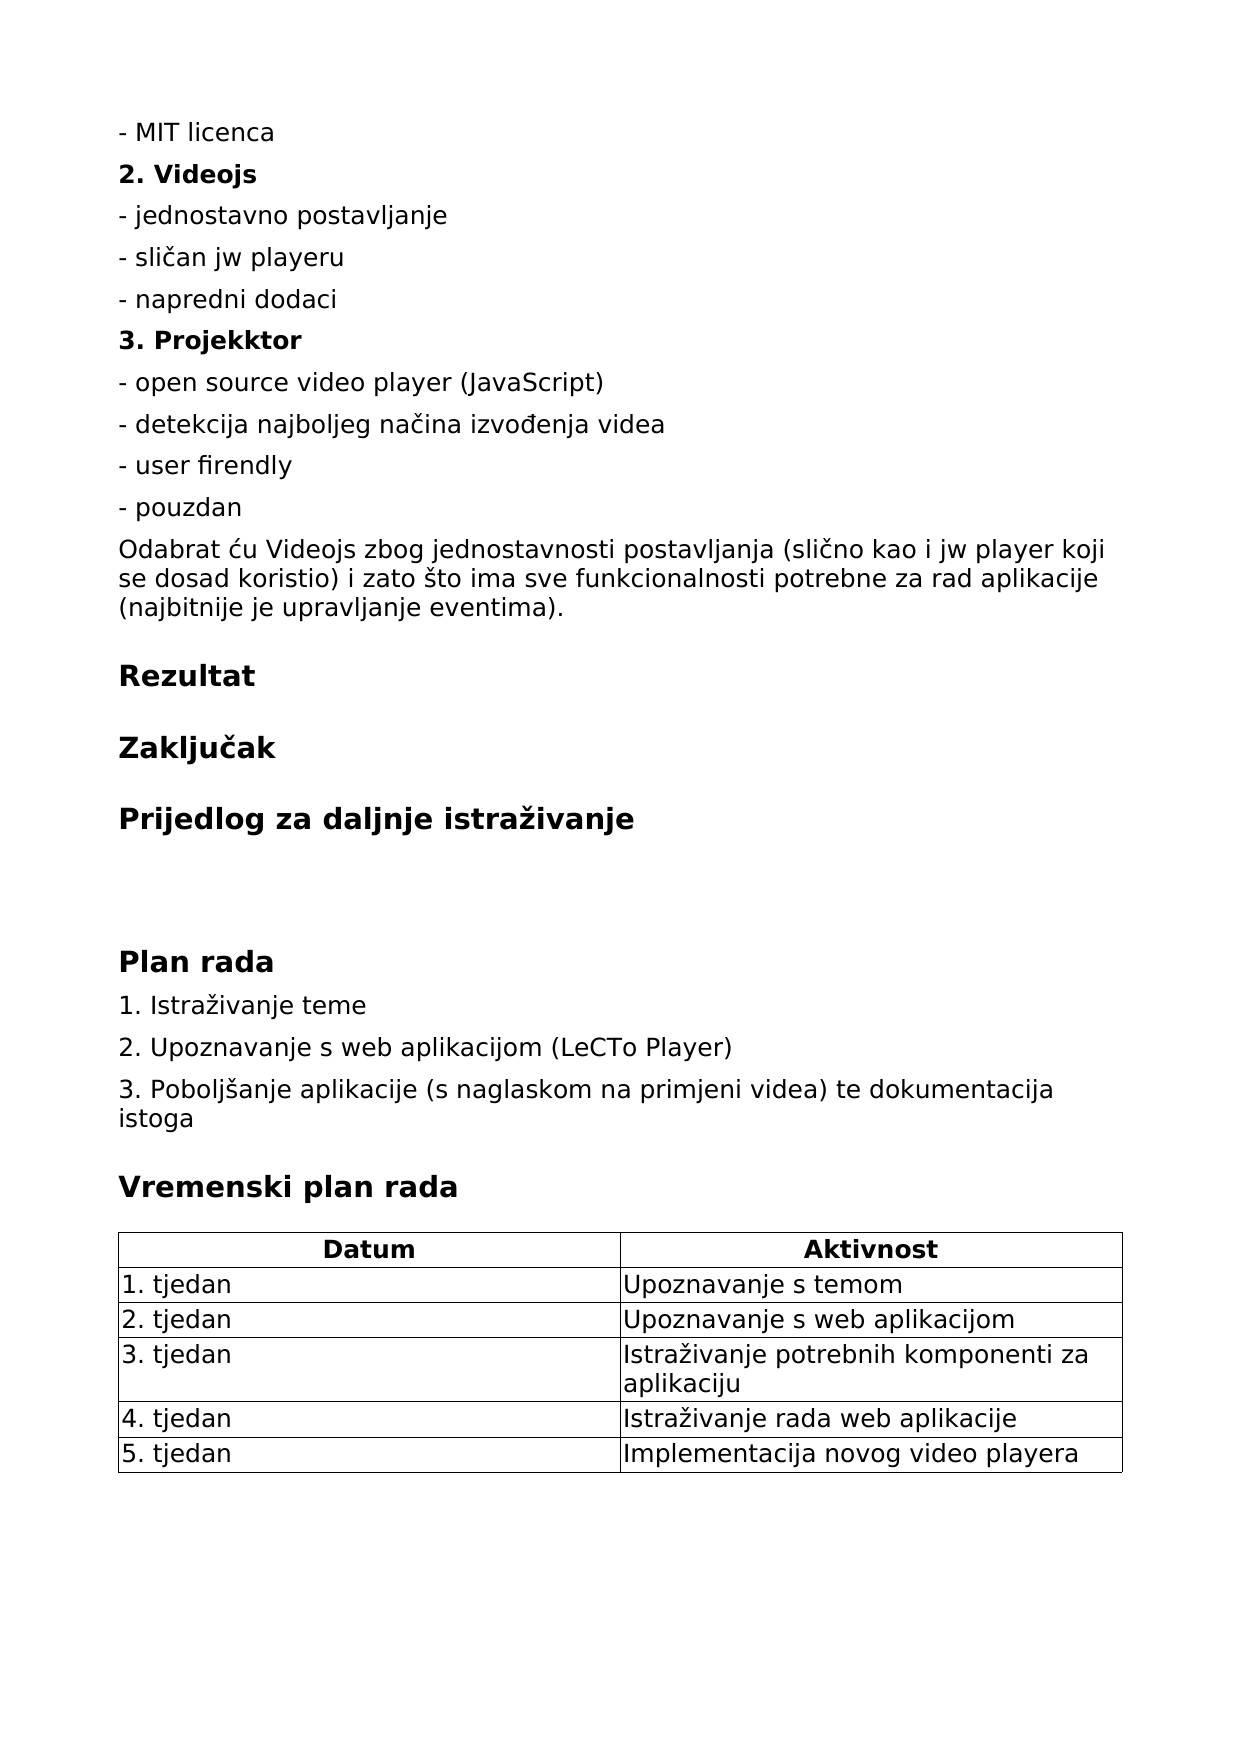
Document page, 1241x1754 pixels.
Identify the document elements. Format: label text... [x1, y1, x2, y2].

table_cell 3. tjedan [119, 1338, 620, 1401]
subtitle Prijedlog za daljnje istraživanje [118, 803, 1122, 837]
subtitle Plan rada [118, 945, 1122, 979]
table_cell Istraživanje rada web aplikacije [621, 1402, 1122, 1437]
table_cell 5. tjedan [119, 1438, 620, 1472]
text 2. Videojs [118, 160, 1122, 189]
table_cell Upoznavanje s web aplikacijom [621, 1303, 1122, 1337]
table_cell 2. tjedan [119, 1303, 620, 1337]
text - napredni dodaci [118, 285, 1122, 314]
table_cell 1. tjedan [119, 1268, 620, 1302]
text - sličan jw playeru [118, 243, 1122, 272]
text - user firendly [118, 451, 1122, 481]
table_cell 4. tjedan [119, 1402, 620, 1437]
table_cell Implementacija novog video playera [621, 1438, 1122, 1472]
table_header Aktivnost [621, 1233, 1122, 1267]
text 2. Upoznavanje s web aplikacijom (LeCTo Player) [118, 1033, 1122, 1062]
text 1. Istraživanje teme [118, 991, 1122, 1021]
text 3. Poboljšanje aplikacije (s naglaskom na primjeni videa) te dokumentacija istoga [118, 1075, 1122, 1133]
text - jednostavno postavljanje [118, 201, 1122, 231]
text - open source video player (JavaScript) [118, 368, 1122, 397]
table_cell Istraživanje potrebnih komponenti za aplikaciju [621, 1338, 1122, 1401]
subtitle Vremenski plan rada [118, 1171, 1122, 1204]
text - pouzdan [118, 493, 1122, 522]
text - MIT licenca [118, 118, 1122, 147]
subtitle Rezultat [118, 660, 1122, 694]
text - detekcija najboljeg načina izvođenja videa [118, 410, 1122, 439]
table_cell Upoznavanje s temom [621, 1268, 1122, 1302]
subtitle Zaključak [118, 731, 1122, 765]
text 3. Projekktor [118, 326, 1122, 356]
table_header Datum [119, 1233, 620, 1267]
text Odabrat ću Videojs zbog jednostavnosti postavljanja (slično kao i jw player koji se dosad koristio) i zato što ima sve funkcionalnosti potrebne za rad aplikacije (najbitnije je upravljanje eventima). [118, 535, 1122, 622]
